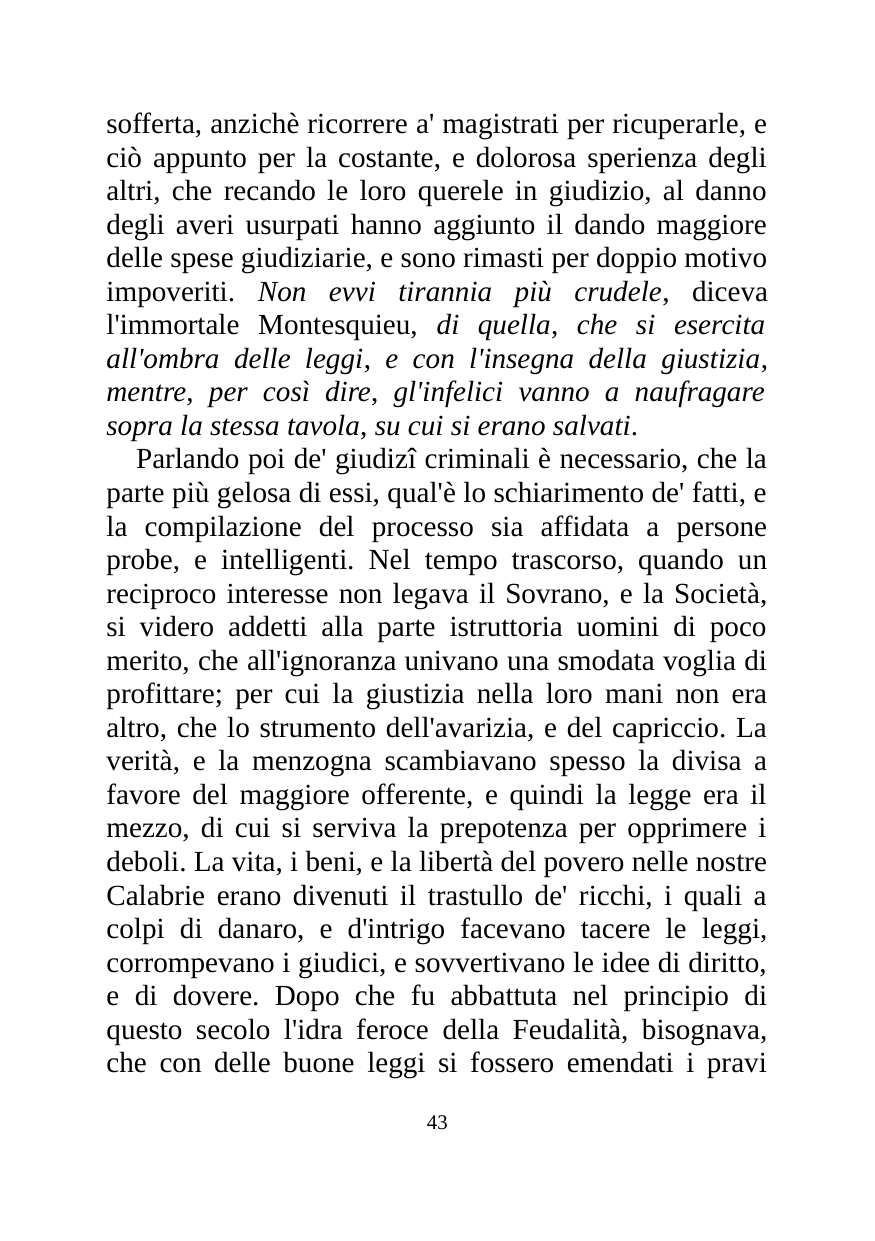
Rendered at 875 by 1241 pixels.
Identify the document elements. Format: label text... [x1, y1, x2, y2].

text sofferta, anzichè ricorrere a' magistrati per ricuperarle, e ciò appunto per la costante, e dolorosa sperienza degli altri, che recando le loro querele in giudizio, al danno degli averi usurpati hanno aggiunto il dando maggiore delle spese giudiziarie, e sono rimasti per doppio motivo impoveriti. Non evvi tirannia più crudele, diceva l'immortale Montesquieu, di quella, che si esercita all'ombra delle leggi, e con l'insegna della giustizia, mentre, per così dire, gl'infelici vanno a naufragare sopra la stessa tavola, su cui si erano salvati. [106, 106, 768, 442]
text Parlando poi de' giudizî criminali è necessario, che la parte più gelosa di essi, qual'è lo schiarimento de' fatti, e la compilazione del processo sia affidata a persone probe, e intelligenti. Nel tempo trascorso, quando un reciproco interesse non legava il Sovrano, e la Società, si videro addetti alla parte istruttoria uomini di poco merito, che all'ignoranza univano una smodata voglia di profittare; per cui la giustizia nella loro mani non era altro, che lo strumento dell'avarizia, e del capriccio. La verità, e la menzogna scambiavano spesso la divisa a favore del maggiore offerente, e quindi la legge era il mezzo, di cui si serviva la prepotenza per opprimere i deboli. La vita, i beni, e la libertà del povero nelle nostre Calabrie erano divenuti il trastullo de' ricchi, i quali a colpi di danaro, e d'intrigo facevano tacere le leggi, corrompevano i giudici, e sovvertivano le idee di diritto, e di dovere. Dopo che fu abbattuta nel principio di questo secolo l'idra feroce della Feudalità, bisognava, che con delle buone leggi si fossero emendati i pravi [106, 442, 768, 1079]
